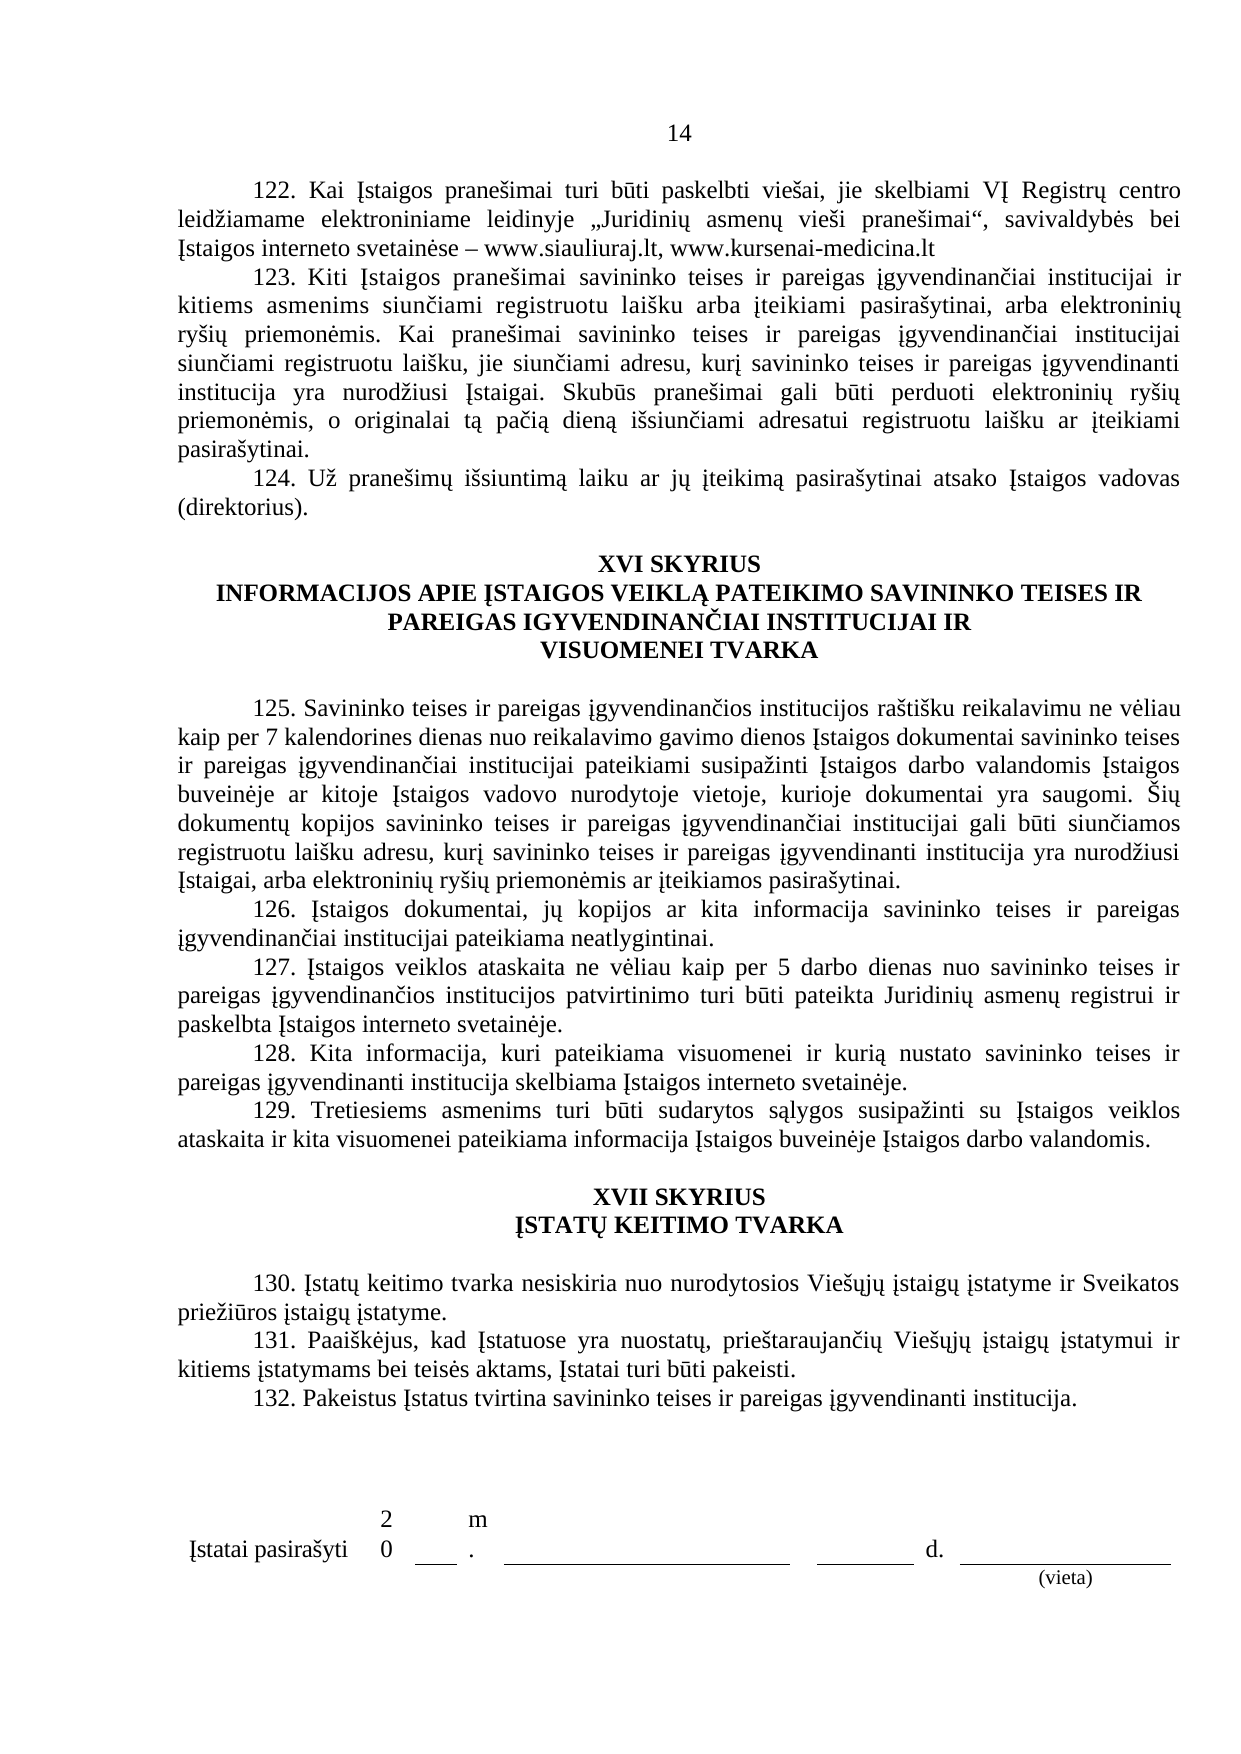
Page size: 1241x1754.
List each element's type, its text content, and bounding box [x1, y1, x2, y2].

table_cell m. [457, 1504, 504, 1564]
table_cell [415, 1565, 457, 1595]
table_cell [457, 1564, 504, 1595]
table_cell [177, 1564, 369, 1595]
table_cell [790, 1504, 817, 1564]
table_cell [817, 1504, 914, 1564]
table_cell [415, 1504, 457, 1564]
text 125. Savininko teises ir pareigas įgyvendinančios institucijos raštišku reikalavimu ne vėliau kaip per 7 kalendorines dienas nuo reikalavimo gavimo dienos Įstaigos dokumentai savininko teises ir pareigas įgyvendinančiai institucijai pateikiami susipažinti Įstaigos darbo valandomis Įstaigos buveinėje ar kitoje Įstaigos vadovo nurodytoje vietoje, kurioje dokumentai yra saugomi. Šių dokumentų kopijos savininko teises ir pareigas įgyvendinančiai institucijai gali būti siunčiamos registruotu laišku adresu, kurį savininko teises ir pareigas įgyvendinanti institucija yra nurodžiusi Įstaigai, arba elektroninių ryšių priemonėmis ar įteikiamos pasirašytinai. [177, 693, 1181, 894]
text 124. Už pranešimų išsiuntimą laiku ar jų įteikimą pasirašytinai atsako Įstaigos vadovas (direktorius). [177, 463, 1181, 521]
table_header [177, 1474, 1171, 1504]
text 123. Kiti Įstaigos pranešimai savininko teises ir pareigas įgyvendinančiai institucijai ir kitiems asmenims siunčiami registruotu laišku arba įteikiami pasirašytinai, arba elektroninių ryšių priemonėmis. Kai pranešimai savininko teises ir pareigas įgyvendinančiai institucijai siunčiami registruotu laišku, jie siunčiami adresu, kurį savininko teises ir pareigas įgyvendinanti institucija yra nurodžiusi Įstaigai. Skubūs pranešimai gali būti perduoti elektroninių ryšių priemonėmis, o originalai tą pačią dieną išsiunčiami adresatui registruotu laišku ar įteikiami pasirašytinai. [177, 262, 1181, 463]
text XVI SKYRIUS [177, 549, 1181, 578]
text 132. Pakeistus Įstatus tvirtina savininko teises ir pareigas įgyvendinanti institucija. [177, 1383, 1181, 1412]
table_cell [914, 1564, 960, 1595]
table_cell [790, 1564, 817, 1595]
text 130. Įstatų keitimo tvarka nesiskiria nuo nurodytosios Viešųjų įstaigų įstatyme ir Sveikatos priežiūros įstaigų įstatyme. [177, 1268, 1181, 1326]
text įstatų keitimo tvarka [177, 1211, 1181, 1239]
table_cell 20 [369, 1504, 415, 1564]
table_cell Įstatai pasirašyti [177, 1504, 369, 1564]
table_cell [369, 1564, 415, 1595]
text 122. Kai Įstaigos pranešimai turi būti paskelbti viešai, jie skelbiami VĮ Registrų centro leidžiamame elektroniniame leidinyje „Juridinių asmenų vieši pranešimai“, savivaldybės bei Įstaigos interneto svetainėse ‒ www.siauliuraj.lt, www.kursenai-medicina.lt [177, 176, 1181, 262]
text 131. Paaiškėjus, kad Įstatuose yra nuostatų, prieštaraujančių Viešųjų įstaigų įstatymui ir kitiems įstatymams bei teisės aktams, Įstatai turi būti pakeisti. [177, 1326, 1181, 1383]
text 129. Tretiesiems asmenims turi būti sudarytos sąlygos susipažinti su Įstaigos veiklos ataskaita ir kita visuomenei pateikiama informacija Įstaigos buveinėje Įstaigos darbo valandomis. [177, 1096, 1181, 1153]
table_cell [817, 1565, 914, 1595]
text VISUOMENEI TVARKA [177, 636, 1181, 664]
table_cell d. [914, 1504, 960, 1564]
table_cell (vieta) [960, 1565, 1171, 1595]
table_cell [504, 1504, 790, 1564]
text INFORMACIJOS APIE ĮSTAIGOS VEIKLĄ PATEIKIMO SAVININKO TEISES IR PAREIGAS IGYVENDINANČIAI INSTITUCIJAI IR [177, 578, 1181, 636]
text 127. Įstaigos veiklos ataskaita ne vėliau kaip per 5 darbo dienas nuo savininko teises ir pareigas įgyvendinančios institucijos patvirtinimo turi būti pateikta Juridinių asmenų registrui ir paskelbta Įstaigos interneto svetainėje. [177, 952, 1181, 1038]
text 126. Įstaigos dokumentai, jų kopijos ar kita informacija savininko teises ir pareigas įgyvendinančiai institucijai pateikiama neatlygintinai. [177, 894, 1181, 952]
text XVII SKYRIUS [177, 1182, 1181, 1211]
table_cell [960, 1504, 1171, 1564]
table_cell [504, 1565, 790, 1595]
text 128. Kita informacija, kuri pateikiama visuomenei ir kurią nustato savininko teises ir pareigas įgyvendinanti institucija skelbiama Įstaigos interneto svetainėje. [177, 1038, 1181, 1096]
